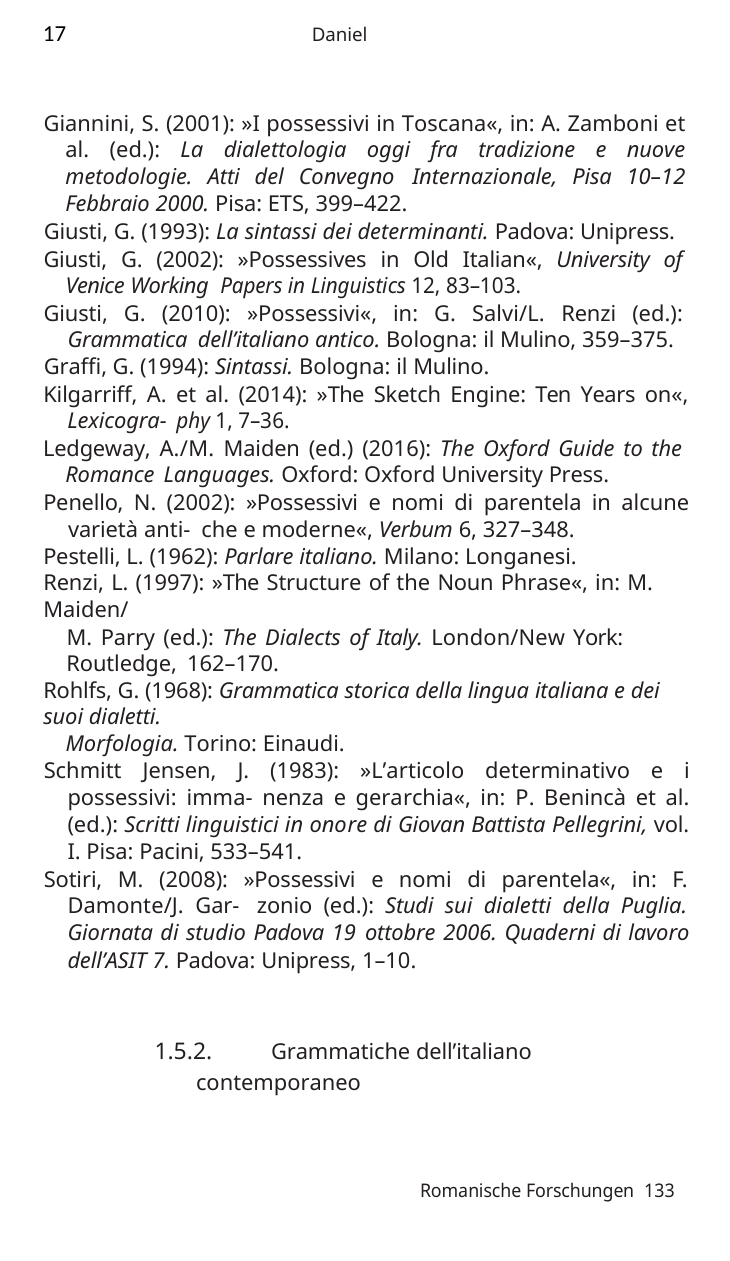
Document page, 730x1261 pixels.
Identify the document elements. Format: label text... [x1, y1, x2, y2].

text Giusti, G. (2010): »Possessivi«, in: G. Salvi/L. Renzi (ed.): Grammatica dell’italiano antico. Bologna: il Mulino, 359–375. [43, 300, 683, 354]
text Giusti, G. (2002): »Possessives in Old Italian«, University of Venice Working Papers in Linguistics 12, 83–103. [43, 245, 683, 300]
text Ledgeway, A./M. Maiden (ed.) (2016): The Oxford Guide to the Romance Languages. Oxford: Oxford University Press. [43, 435, 683, 489]
text Giannini, S. (2001): »I possessivi in Toscana«, in: A. Zamboni et al. (ed.): La dialettologia oggi fra tradizione e nuove metodologie. Atti del Convegno Internazionale, Pisa 10–12 Febbraio 2000. Pisa: ETS, 399–422. [43, 110, 685, 217]
text Sotiri, M. (2008): »Possessivi e nomi di parentela«, in: F. Damonte/J. Gar- zonio (ed.): Studi sui dialetti della Puglia. Giornata di studio Padova 19 ottobre 2006. Quaderni di lavoro dell’ASIT 7. Padova: Unipress, 1–10. [43, 866, 689, 974]
text Giusti, G. (1993): La sintassi dei determinanti. Padova: Unipress. [43, 217, 700, 245]
text Schmitt Jensen, J. (1983): »L’articolo determinativo e i possessivi: imma- nenza e gerarchia«, in: P. Benincà et al. (ed.): Scritti linguistici in onore di Giovan Battista Pellegrini, vol. I. Pisa: Pacini, 533–541. [43, 757, 689, 866]
text Renzi, L. (1997): »The Structure of the Noun Phrase«, in: M. Maiden/ [43, 569, 700, 623]
text Kilgarriff, A. et al. (2014): »The Sketch Engine: Ten Years on«, Lexicogra- phy 1, 7–36. [43, 381, 689, 435]
list Grammatiche dell’italiano contemporaneo [154, 1035, 700, 1096]
text Graffi, G. (1994): Sintassi. Bologna: il Mulino. [43, 354, 700, 380]
text Morfologia. Torino: Einaudi. [65, 730, 700, 757]
text Rohlfs, G. (1968): Grammatica storica della lingua italiana e dei suoi dialetti. [43, 678, 700, 730]
text M. Parry (ed.): The Dialects of Italy. London/New York: Routledge, 162–170. [66, 623, 700, 678]
text Pestelli, L. (1962): Parlare italiano. Milano: Longanesi. [43, 543, 700, 569]
text Penello, N. (2002): »Possessivi e nomi di parentela in alcune varietà anti- che e moderne«, Verbum 6, 327–348. [43, 489, 689, 543]
